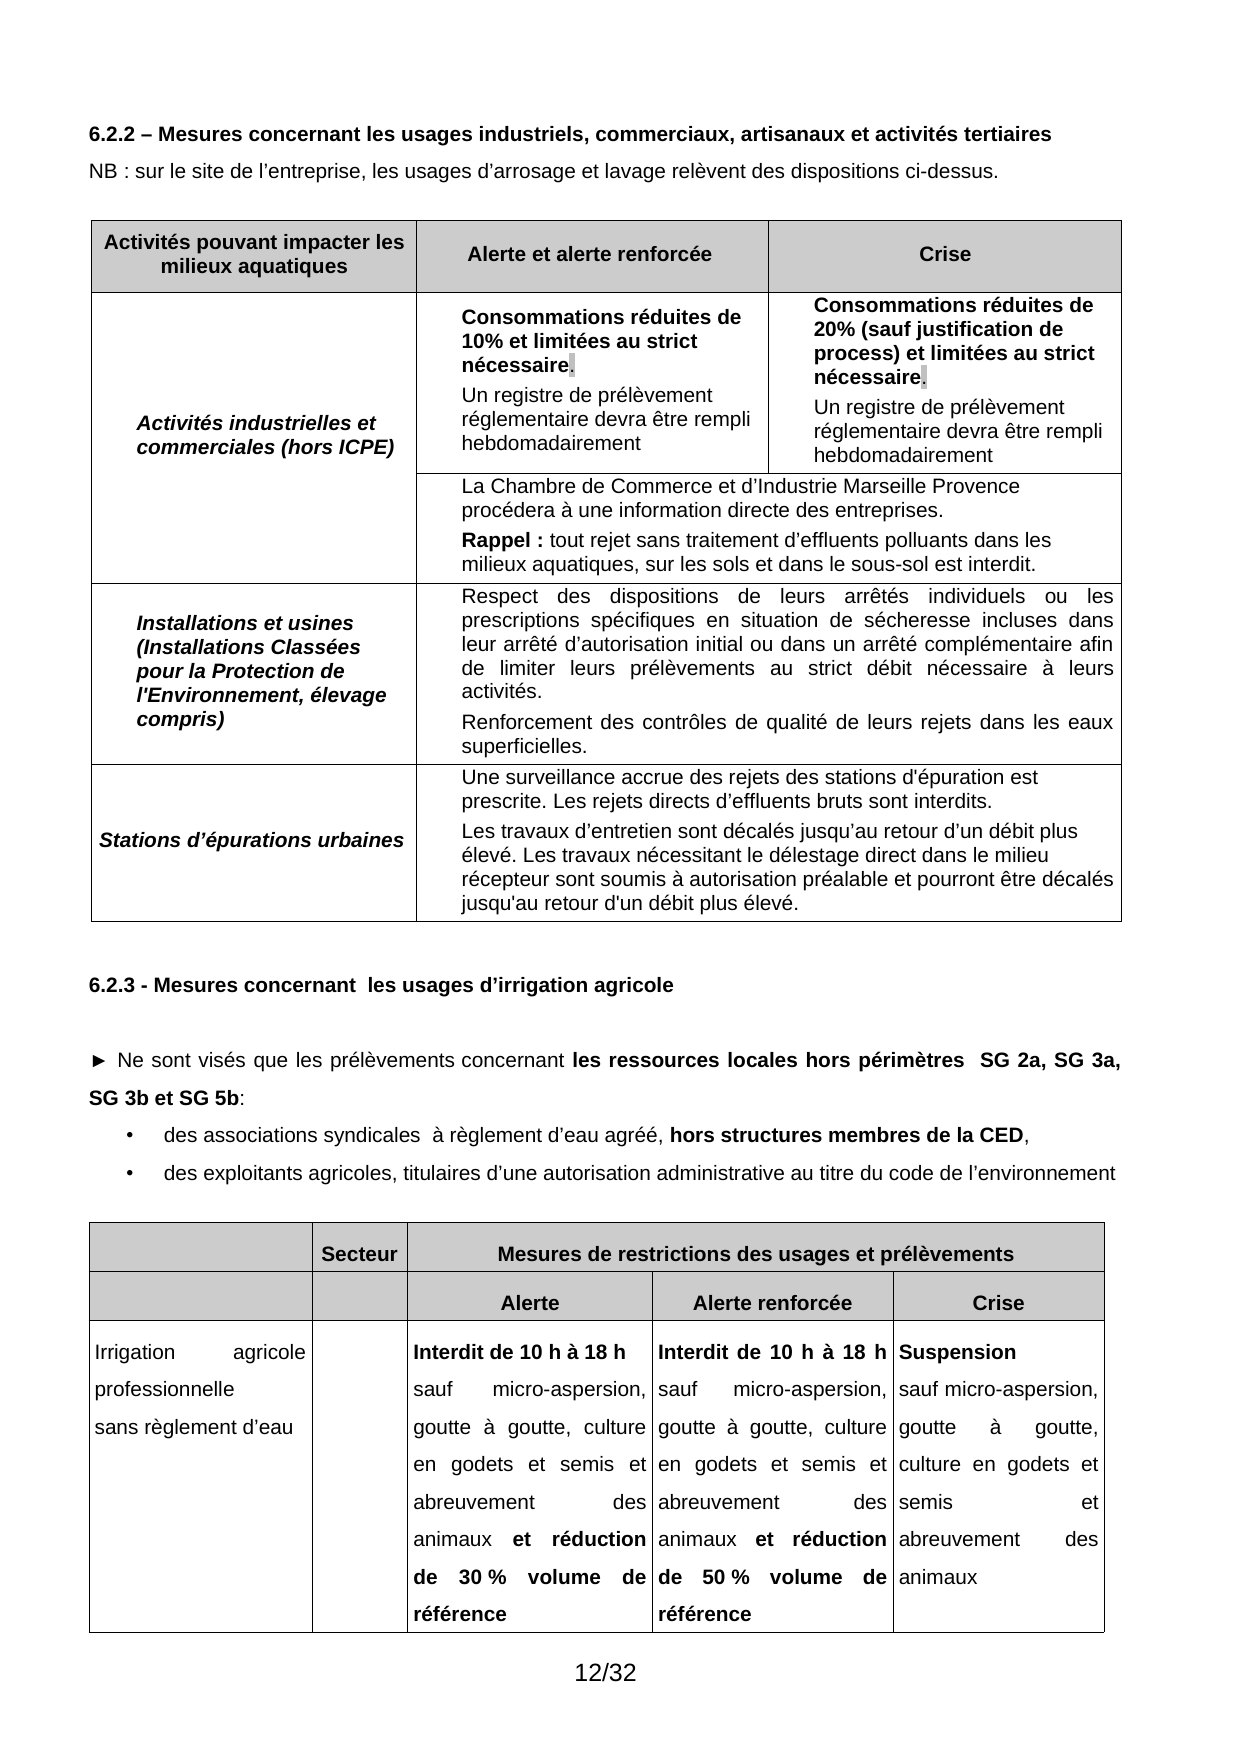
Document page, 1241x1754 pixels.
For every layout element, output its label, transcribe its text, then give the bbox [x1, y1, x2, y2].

table_cell [313, 1272, 407, 1320]
table_cell Crise [894, 1272, 1104, 1320]
table_cell Interdit de 10 h à 18 h sauf micro-aspersion, goutte à goutte, culture en godets et semis et abreuvement des animaux et réduction de 50 % volume de référence [653, 1321, 893, 1632]
text NB : sur le site de l’entreprise, les usages d’arrosage et lavage relèvent des dispositions ci-dessus. [89, 145, 1122, 183]
table_header Activités pouvant impacter les milieux aquatiques [92, 221, 416, 292]
table_header Mesures de restrictions des usages et prélèvements [408, 1223, 1104, 1271]
text 6.2.3 - Mesures concernant les usages d’irrigation agricole [89, 959, 1122, 997]
table_header Alerte et alerte renforcée [417, 221, 768, 292]
text ► Ne sont visés que les prélèvements concernant les ressources locales hors périmètres SG 2a, SG 3a, SG 3b et SG 5b: [89, 1034, 1122, 1109]
table_cell Consommations réduites de 10% et limitées au strict nécessaire. Un registre de prélèvement réglementaire devra être rempli hebdomadairement [417, 293, 768, 473]
table_header [90, 1223, 312, 1271]
table_cell Installations et usines (Installations Classées pour la Protection de l'Environnement, élevage compris) [92, 584, 416, 764]
table_cell Alerte renforcée [653, 1272, 893, 1320]
table_cell Alerte [408, 1272, 652, 1320]
table_cell Activités industrielles et commerciales (hors ICPE) [92, 293, 416, 582]
table_cell Stations d’épurations urbaines [92, 765, 416, 921]
list des exploitants agricoles, titulaires d’une autorisation administrative au titre du code de l’environnement [126, 1147, 1122, 1184]
table_header Secteur [313, 1223, 407, 1271]
list des associations syndicales à règlement d’eau agréé, hors structures membres de la CED, [126, 1109, 1122, 1147]
table_cell Respect des dispositions de leurs arrêtés individuels ou les prescriptions spécifiques en situation de sécheresse incluses dans leur arrêté d’autorisation initial ou dans un arrêté complémentaire afin de limiter leurs prélèvements au strict débit nécessaire à leurs activités. Renforcement des contrôles de qualité de leurs rejets dans les eaux superficielles. [417, 584, 1121, 764]
table_cell [90, 1272, 312, 1320]
table_cell Une surveillance accrue des rejets des stations d'épuration est prescrite. Les rejets directs d’effluents bruts sont interdits. Les travaux d’entretien sont décalés jusqu’au retour d’un débit plus élevé. Les travaux nécessitant le délestage direct dans le milieu récepteur sont soumis à autorisation préalable et pourront être décalés jusqu'au retour d'un débit plus élevé. [417, 765, 1121, 921]
table_cell La Chambre de Commerce et d’Industrie Marseille Provence procédera à une information directe des entreprises. Rappel : tout rejet sans traitement d’effluents polluants dans les milieux aquatiques, sur les sols et dans le sous-sol est interdit. [417, 474, 1121, 582]
table_header Crise [769, 221, 1121, 292]
table_cell [313, 1321, 407, 1632]
table_cell Consommations réduites de 20% (sauf justification de process) et limitées au strict nécessaire. Un registre de prélèvement réglementaire devra être rempli hebdomadairement [769, 293, 1121, 473]
table_cell Suspension sauf micro-aspersion, goutte à goutte, culture en godets et semis et abreuvement des animaux [894, 1321, 1104, 1632]
table_cell Irrigation agricole professionnelle sans règlement d’eau [90, 1321, 312, 1632]
table_cell Interdit de 10 h à 18 h sauf micro-aspersion, goutte à goutte, culture en godets et semis et abreuvement des animaux et réduction de 30 % volume de référence [408, 1321, 652, 1632]
text 6.2.2 – Mesures concernant les usages industriels, commerciaux, artisanaux et activités tertiaires [89, 108, 1122, 145]
